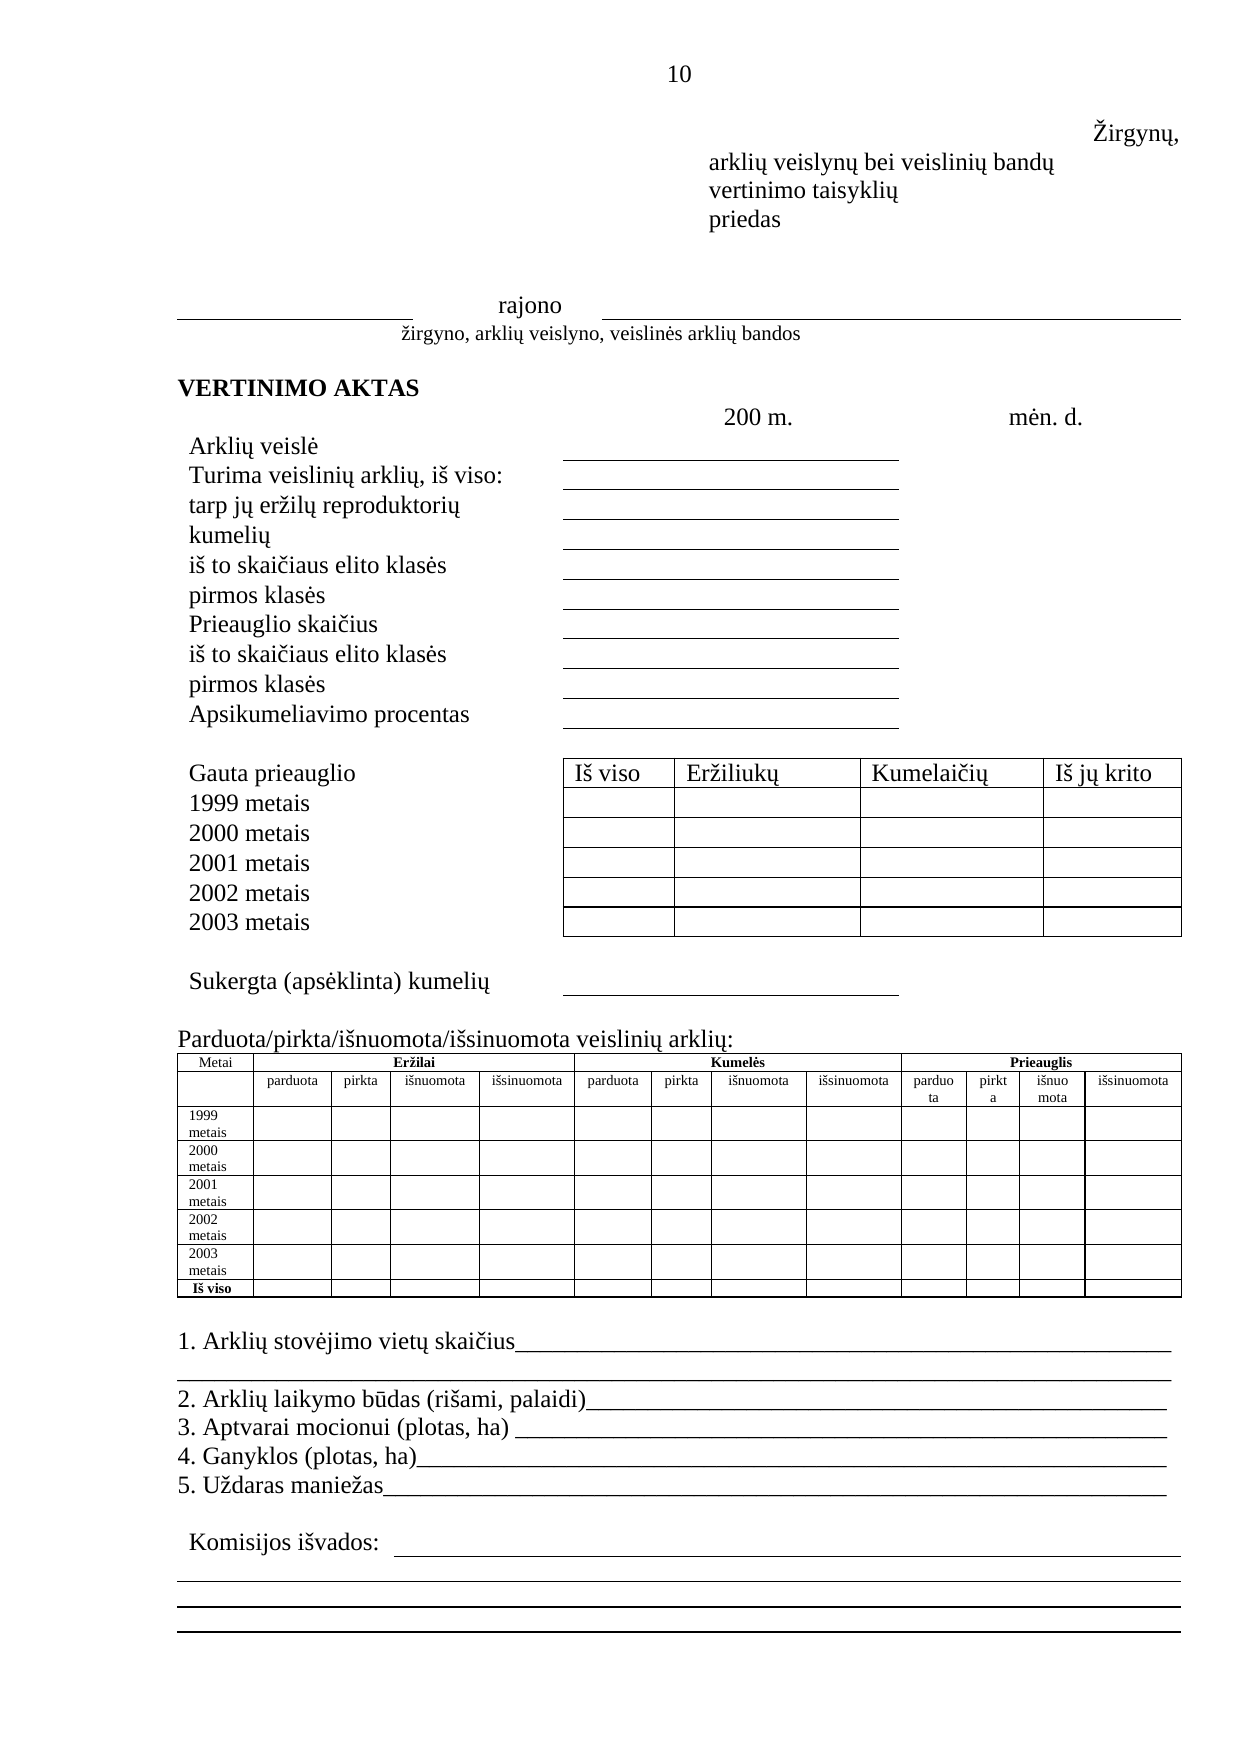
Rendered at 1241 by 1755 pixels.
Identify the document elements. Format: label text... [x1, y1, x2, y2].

table_cell [1020, 1176, 1084, 1209]
table_cell [967, 1210, 1019, 1244]
table_cell Prieauglio skaičius [177, 609, 533, 638]
table_cell [652, 1107, 711, 1140]
table_cell [563, 966, 899, 995]
table_cell [712, 1280, 806, 1296]
table_cell 2001 metais [178, 1176, 253, 1209]
table_cell [1044, 519, 1181, 549]
table_cell [533, 787, 563, 817]
table_cell [899, 549, 1043, 579]
table_cell [967, 1245, 1019, 1278]
table_cell [533, 638, 563, 668]
table_cell [480, 1245, 574, 1278]
table_cell [1020, 1245, 1084, 1278]
table_cell [332, 1210, 390, 1244]
table_cell [902, 1141, 966, 1175]
table_cell 2002 metais [178, 1210, 253, 1244]
table_cell [391, 1141, 479, 1175]
table_cell [712, 1141, 806, 1175]
table_cell 2001 metais [177, 847, 533, 877]
table_cell [254, 1210, 331, 1244]
table_cell [652, 1210, 711, 1244]
table_cell [1086, 1176, 1181, 1209]
table_cell [391, 1245, 479, 1278]
table_cell Gauta prieauglio [177, 758, 533, 787]
table_cell [177, 1556, 1181, 1581]
table_cell [675, 818, 860, 847]
table_cell išnuomota [1020, 1072, 1084, 1106]
table_cell [1044, 818, 1181, 847]
text 5. Uždaras maniežas [177, 1470, 1181, 1499]
table_cell [652, 1280, 711, 1296]
table_cell [533, 877, 563, 906]
table_cell [332, 1176, 390, 1209]
table_cell [807, 1280, 901, 1296]
table_cell Iš jų krito [1044, 759, 1181, 787]
table_header Komisijos išvados: [177, 1528, 394, 1556]
table_cell [563, 669, 899, 698]
table_cell [575, 1176, 651, 1209]
table_header Arklių veislė [177, 431, 533, 459]
table_cell [967, 1176, 1019, 1209]
table_cell [861, 848, 1043, 877]
table_cell [563, 580, 899, 608]
table_cell parduota [902, 1072, 966, 1106]
table_cell [1044, 668, 1181, 698]
table_cell parduota [254, 1072, 331, 1106]
table_cell [899, 698, 1043, 728]
table_cell [899, 579, 1043, 608]
table_cell [807, 1141, 901, 1175]
table_cell [967, 1280, 1019, 1296]
table_cell [332, 1280, 390, 1296]
table_cell [563, 610, 899, 638]
table_cell 2003 metais [178, 1245, 253, 1278]
table_cell [712, 1245, 806, 1278]
table_cell [899, 609, 1043, 638]
text 200 m. mėn. d. [177, 402, 1181, 431]
table_cell [902, 1245, 966, 1278]
text 2. Arklių laikymo būdas (rišami, palaidi) [177, 1384, 1181, 1412]
table_cell [1086, 1141, 1181, 1175]
table_cell [1020, 1107, 1084, 1140]
table_cell išsinuomota [1086, 1072, 1181, 1106]
table_cell [807, 1210, 901, 1244]
table_header Kumelės [575, 1054, 901, 1071]
table_cell [1044, 579, 1181, 608]
table_cell [332, 1141, 390, 1175]
table_cell Apsikumeliavimo procentas [177, 698, 533, 728]
table_cell [480, 1280, 574, 1296]
table_cell [533, 668, 563, 698]
table_header Prieauglis [902, 1054, 1181, 1071]
table_cell [254, 1141, 331, 1175]
table_cell [564, 878, 674, 906]
table_cell [675, 908, 860, 936]
table_cell [480, 1176, 574, 1209]
table_cell [1020, 1141, 1084, 1175]
table_cell [177, 728, 533, 757]
table_cell [533, 847, 563, 877]
text Žirgynų, arklių veislynų bei veislinių bandų [709, 118, 1181, 176]
table_cell kumelių [177, 519, 533, 549]
table_cell [563, 699, 899, 728]
table_cell [1044, 937, 1181, 966]
text žirgyno, arklių veislyno, veislinės arklių bandos [327, 320, 1181, 344]
table_cell [564, 848, 674, 877]
table_cell [899, 460, 1043, 489]
table_cell [533, 758, 563, 787]
table_cell [563, 550, 899, 579]
table_cell pirkta [332, 1072, 390, 1106]
table_cell [1086, 1245, 1181, 1278]
table_cell [1044, 609, 1181, 638]
table_cell [1044, 698, 1181, 728]
table_cell [564, 908, 674, 936]
table_cell [177, 1582, 1181, 1606]
table_cell [899, 489, 1043, 519]
table_cell 2000 metais [177, 817, 533, 847]
table_cell išsinuomota [807, 1072, 901, 1106]
text VERTINIMO AKTAS [177, 373, 1181, 402]
table_cell Turima veislinių arklių, iš viso: [177, 460, 533, 489]
table_cell [533, 489, 563, 519]
table_cell [675, 937, 860, 966]
table_cell parduota [575, 1072, 651, 1106]
table_cell [652, 1141, 711, 1175]
table_cell Eržiliukų [675, 759, 860, 787]
table_cell [1044, 966, 1181, 995]
table_cell [332, 1245, 390, 1278]
table_cell [860, 937, 1043, 966]
table_cell [1086, 1107, 1181, 1140]
table_cell [899, 638, 1043, 668]
table_cell [533, 966, 563, 995]
table_cell 2003 metais [177, 906, 533, 936]
table_cell [563, 639, 899, 668]
table_cell [177, 936, 533, 966]
table_header [394, 1528, 1181, 1556]
table_cell 1999 metais [177, 787, 533, 817]
table_cell iš to skaičiaus elito klasės [177, 549, 533, 579]
table_cell [254, 1176, 331, 1209]
table_cell Iš viso [564, 759, 674, 787]
table_cell [391, 1280, 479, 1296]
table_cell išsinuomota [480, 1072, 574, 1106]
table_cell [533, 549, 563, 579]
table_cell [902, 1176, 966, 1209]
table_cell [861, 878, 1043, 906]
table_cell [807, 1176, 901, 1209]
table_cell Sukergta (apsėklinta) kumelių [177, 966, 533, 995]
table_cell [1044, 878, 1181, 906]
table_cell [575, 1210, 651, 1244]
table_cell [480, 1141, 574, 1175]
table_cell išnuomota [712, 1072, 806, 1106]
table_cell 1999 metais [178, 1107, 253, 1140]
table_cell [675, 788, 860, 817]
table_cell [902, 1280, 966, 1296]
table_cell [1044, 549, 1181, 579]
text 1. Arklių stovėjimo vietų skaičius [177, 1326, 1181, 1355]
table_cell [807, 1245, 901, 1278]
table_cell [902, 1210, 966, 1244]
table_cell Kumelaičių [861, 759, 1043, 787]
table_cell [899, 966, 1043, 995]
text priedas [177, 204, 1181, 233]
table_cell iš to skaičiaus elito klasės [177, 638, 533, 668]
table_cell [533, 728, 563, 757]
table_cell pirkta [967, 1072, 1019, 1106]
table_header rajono [413, 291, 602, 319]
table_cell [480, 1210, 574, 1244]
table_cell [902, 1107, 966, 1140]
table_cell [675, 848, 860, 877]
table_header [602, 291, 1181, 319]
table_cell [391, 1107, 479, 1140]
table_cell pirmos klasės [177, 579, 533, 608]
table_cell [533, 609, 563, 638]
table_cell [332, 1107, 390, 1140]
table_cell 2000 metais [178, 1141, 253, 1175]
table_cell [1044, 908, 1181, 936]
table_cell [1086, 1210, 1181, 1244]
table_cell [391, 1176, 479, 1209]
table_cell [254, 1280, 331, 1296]
text Parduota/pirkta/išnuomota/išsinuomota veislinių arklių: [177, 1024, 1181, 1053]
table_cell [533, 817, 563, 847]
table_cell [899, 519, 1043, 549]
table_cell pirmos klasės [177, 668, 533, 698]
table_cell [177, 1608, 1181, 1631]
table_cell [391, 1210, 479, 1244]
table_header Eržilai [254, 1054, 574, 1071]
table_cell [563, 490, 899, 519]
table_cell [652, 1176, 711, 1209]
table_cell [899, 668, 1043, 698]
table_cell 2002 metais [177, 877, 533, 906]
table_cell [254, 1107, 331, 1140]
table_cell [712, 1210, 806, 1244]
table_cell [575, 1141, 651, 1175]
table_cell [563, 520, 899, 549]
table_cell [652, 1245, 711, 1278]
text 3. Aptvarai mocionui (plotas, ha) [177, 1412, 1181, 1441]
table_cell Iš viso [178, 1280, 253, 1296]
table_cell [575, 1245, 651, 1278]
table_cell [575, 1280, 651, 1296]
table_header [533, 431, 563, 459]
table_cell [861, 788, 1043, 817]
table_cell [480, 1107, 574, 1140]
table_cell pirkta [652, 1072, 711, 1106]
text 4. Ganyklos (plotas, ha) [177, 1441, 1181, 1470]
table_cell [861, 908, 1043, 936]
table_cell išnuomota [391, 1072, 479, 1106]
table_cell [575, 1107, 651, 1140]
table_cell [564, 788, 674, 817]
table_cell [533, 579, 563, 608]
table_cell [899, 728, 1043, 757]
table_header Metai [178, 1054, 253, 1071]
table_cell [533, 906, 563, 936]
table_header [899, 431, 1043, 459]
table_cell [1044, 788, 1181, 817]
table_cell [861, 818, 1043, 847]
table_cell [254, 1245, 331, 1278]
table_cell [1086, 1280, 1181, 1296]
table_cell [564, 818, 674, 847]
table_header [177, 291, 413, 319]
table_cell [533, 519, 563, 549]
table_cell [675, 878, 860, 906]
table_cell [1044, 460, 1181, 489]
table_cell [533, 698, 563, 728]
table_cell [178, 1072, 253, 1106]
table_cell [563, 937, 675, 966]
table_cell [533, 936, 563, 966]
table_cell [1020, 1210, 1084, 1244]
table_header [563, 431, 899, 459]
table_cell [712, 1176, 806, 1209]
table_cell [1020, 1280, 1084, 1296]
table_cell [1044, 728, 1181, 757]
table_cell [1044, 638, 1181, 668]
table_cell [807, 1107, 901, 1140]
text vertinimo taisyklių [177, 176, 1181, 204]
table_cell [967, 1141, 1019, 1175]
table_cell tarp jų eržilų reproduktorių [177, 489, 533, 519]
table_cell [563, 461, 899, 489]
table_header [1044, 431, 1181, 459]
table_cell [1044, 489, 1181, 519]
table_cell [712, 1107, 806, 1140]
table_cell [967, 1107, 1019, 1140]
table_cell [563, 729, 899, 757]
table_cell [1044, 848, 1181, 877]
table_cell [533, 460, 563, 489]
